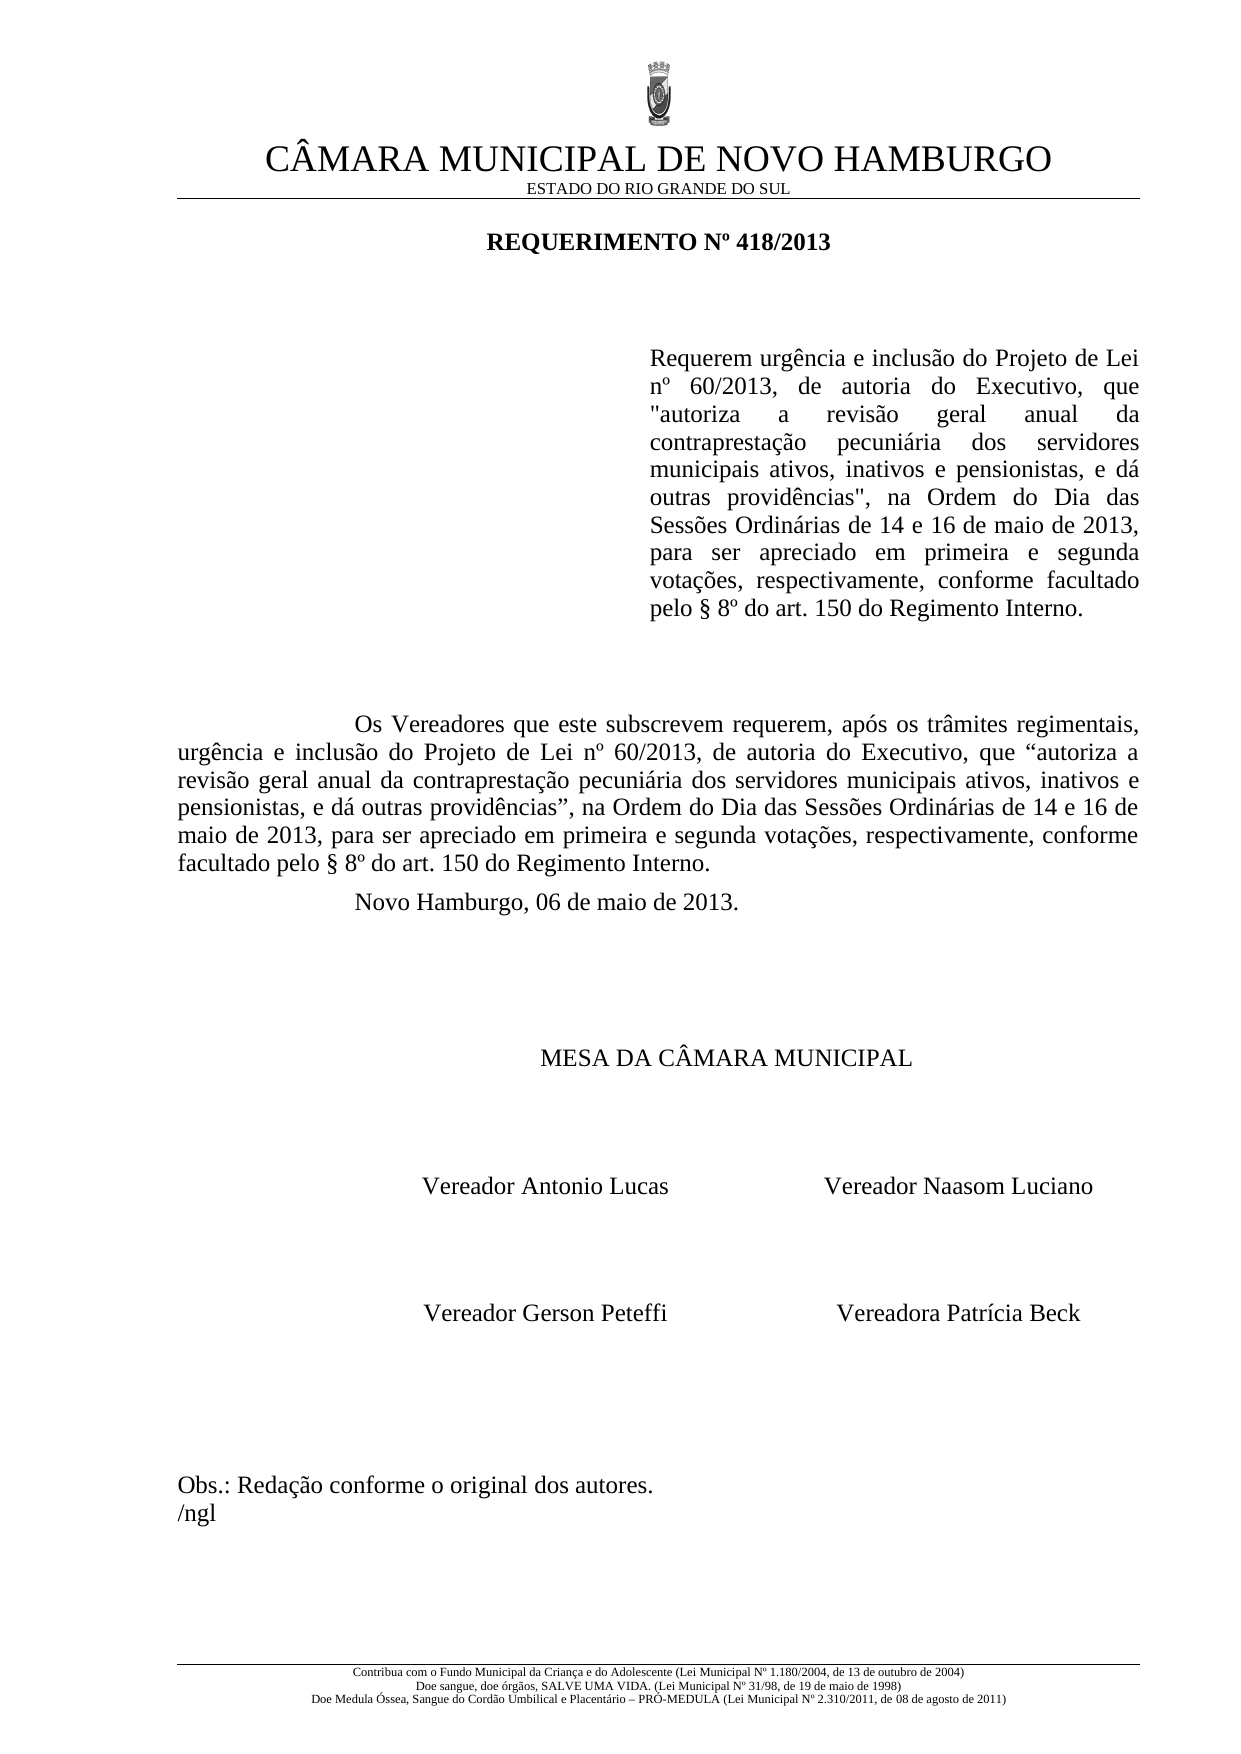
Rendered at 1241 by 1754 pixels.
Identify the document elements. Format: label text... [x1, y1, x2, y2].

table_header MESA DA CÂMARA MUNICIPAL [314, 1038, 1140, 1077]
text Obs.: Redação conforme o original dos autores. [177, 1471, 1140, 1499]
table_cell Vereador Naasom Luciano [777, 1078, 1140, 1205]
text Os Vereadores que este subscrevem requerem, após os trâmites regimentais, urgência e inclusão do Projeto de Lei nº 60/2013, de autoria do Executivo, que “autoriza a revisão geral anual da contraprestação pecuniária dos servidores municipais ativos, inativos e pensionistas, e dá outras providências”, na Ordem do Dia das Sessões Ordinárias de 14 e 16 de maio de 2013, para ser apreciado em primeira e segunda votações, respectivamente, conforme facultado pelo § 8º do art. 150 do Regimento Interno. [177, 710, 1140, 877]
table_cell Vereadora Patrícia Beck [777, 1205, 1140, 1333]
text Requerem urgência e inclusão do Projeto de Lei nº 60/2013, de autoria do Executivo, que "autoriza a revisão geral anual da contraprestação pecuniária dos servidores municipais ativos, inativos e pensionistas, e dá outras providências", na Ordem do Dia das Sessões Ordinárias de 14 e 16 de maio de 2013, para ser apreciado em primeira e segunda votações, respectivamente, conforme facultado pelo § 8º do art. 150 do Regimento Interno. [649, 344, 1140, 622]
text REQUERIMENTO Nº 418/2013 [177, 228, 1140, 256]
table_cell Vereador Gerson Peteffi [314, 1205, 777, 1333]
text /ngl [177, 1499, 1140, 1527]
text Novo Hamburgo, 06 de maio de 2013. [177, 888, 1140, 916]
table_cell Vereador Antonio Lucas [314, 1078, 777, 1205]
